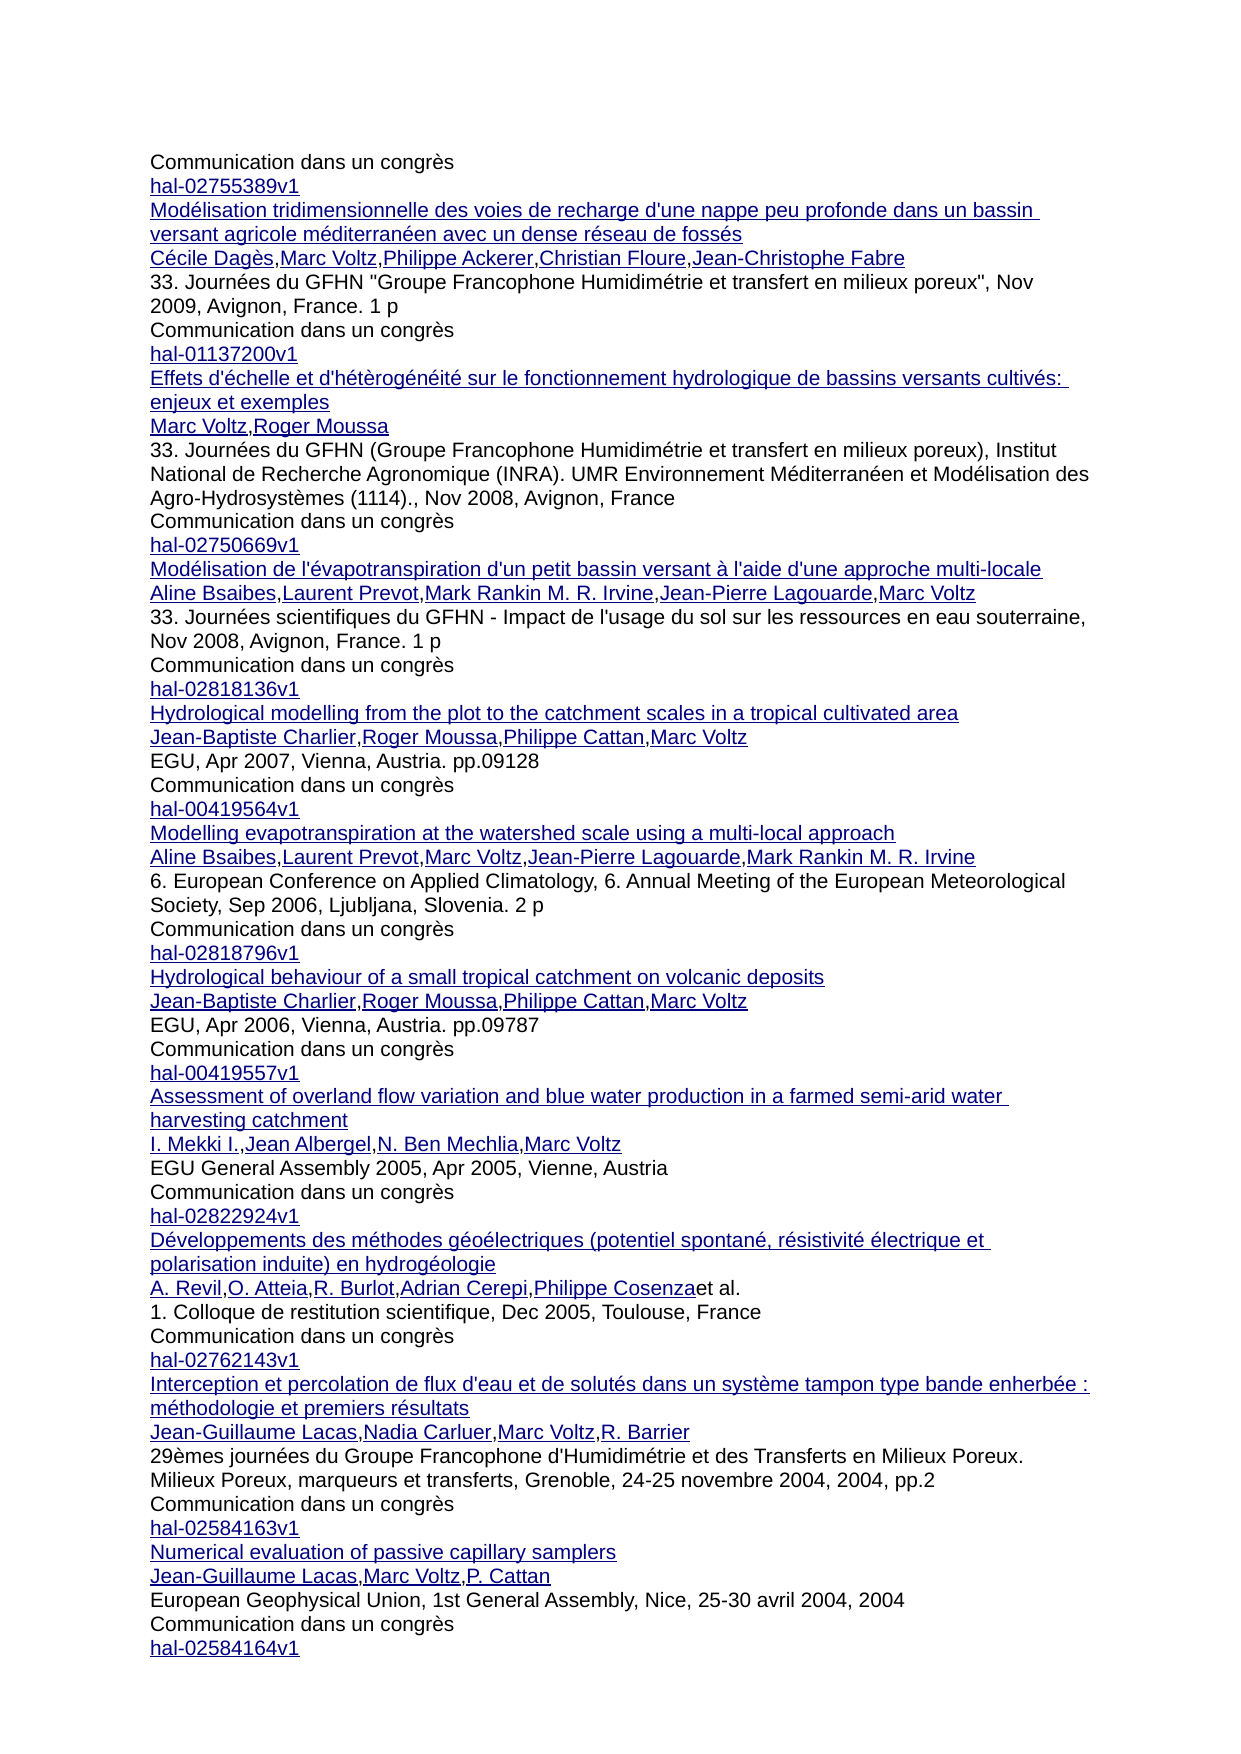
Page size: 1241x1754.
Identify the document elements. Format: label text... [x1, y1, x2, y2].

table_cell Modélisation de l'évapotranspiration d'un petit bassin versant à l'aide d'une approche multi-locale Aline Bsaibes,Laurent Prevot,Mark Rankin M. R. Irvine,Jean-Pierre Lagouarde,Marc Voltz 33. Journées scientifiques du GFHN - Impact de l'usage du sol sur les ressources en eau souterraine, Nov 2008, Avignon, France. 1 p Communication dans un congrès hal-02818136v1 [150, 557, 1090, 701]
table_cell Modélisation tridimensionnelle des voies de recharge d'une nappe peu profonde dans un bassin versant agricole méditerranéen avec un dense réseau de fossés Cécile Dagès,Marc Voltz,Philippe Ackerer,Christian Floure,Jean-Christophe Fabre 33. Journées du GFHN "Groupe Francophone Humidimétrie et transfert en milieux poreux", Nov 2009, Avignon, France. 1 p Communication dans un congrès hal-01137200v1 [150, 198, 1090, 366]
table_cell Développements des méthodes géoélectriques (potentiel spontané, résistivité électrique et polarisation induite) en hydrogéologie A. Revil,O. Atteia,R. Burlot,Adrian Cerepi,Philippe Cosenzaet al. 1. Colloque de restitution scientifique, Dec 2005, Toulouse, France Communication dans un congrès hal-02762143v1 [150, 1228, 1090, 1372]
table_cell Effets d'échelle et d'hétèrogénéité sur le fonctionnement hydrologique de bassins versants cultivés: enjeux et exemples Marc Voltz,Roger Moussa 33. Journées du GFHN (Groupe Francophone Humidimétrie et transfert en milieux poreux), Institut National de Recherche Agronomique (INRA). UMR Environnement Méditerranéen et Modélisation des Agro-Hydrosystèmes (1114)., Nov 2008, Avignon, France Communication dans un congrès hal-02750669v1 [150, 366, 1090, 557]
table_cell Interception et percolation de flux d'eau et de solutés dans un système tampon type bande enherbée : [150, 1372, 1090, 1393]
table_cell Numerical evaluation of passive capillary samplers Jean-Guillaume Lacas,Marc Voltz,P. Cattan European Geophysical Union, 1st General Assembly, Nice, 25-30 avril 2004, 2004 Communication dans un congrès hal-02584164v1 [150, 1540, 1090, 1659]
table_cell méthodologie et premiers résultats Jean-Guillaume Lacas,Nadia Carluer,Marc Voltz,R. Barrier 29èmes journées du Groupe Francophone d'Humidimétrie et des Transferts en Milieux Poreux. Milieux Poreux, marqueurs et transferts, Grenoble, 24-25 novembre 2004, 2004, pp.2 Communication dans un congrès hal-02584163v1 [150, 1394, 1090, 1539]
table_cell Assessment of overland flow variation and blue water production in a farmed semi-arid water harvesting catchment I. Mekki I.,Jean Albergel,N. Ben Mechlia,Marc Voltz EGU General Assembly 2005, Apr 2005, Vienne, Austria Communication dans un congrès hal-02822924v1 [150, 1084, 1090, 1228]
table_cell Modelling evapotranspiration at the watershed scale using a multi-local approach Aline Bsaibes,Laurent Prevot,Marc Voltz,Jean-Pierre Lagouarde,Mark Rankin M. R. Irvine 6. European Conference on Applied Climatology, 6. Annual Meeting of the European Meteorological Society, Sep 2006, Ljubljana, Slovenia. 2 p Communication dans un congrès hal-02818796v1 [150, 821, 1090, 964]
table_cell Hydrological modelling from the plot to the catchment scales in a tropical cultivated area Jean-Baptiste Charlier,Roger Moussa,Philippe Cattan,Marc Voltz EGU, Apr 2007, Vienna, Austria. pp.09128 Communication dans un congrès hal-00419564v1 [150, 701, 1090, 821]
table_cell Hydrological behaviour of a small tropical catchment on volcanic deposits Jean-Baptiste Charlier,Roger Moussa,Philippe Cattan,Marc Voltz EGU, Apr 2006, Vienna, Austria. pp.09787 Communication dans un congrès hal-00419557v1 [150, 965, 1090, 1084]
table_cell Communication dans un congrès hal-02755389v1 [150, 150, 1090, 198]
